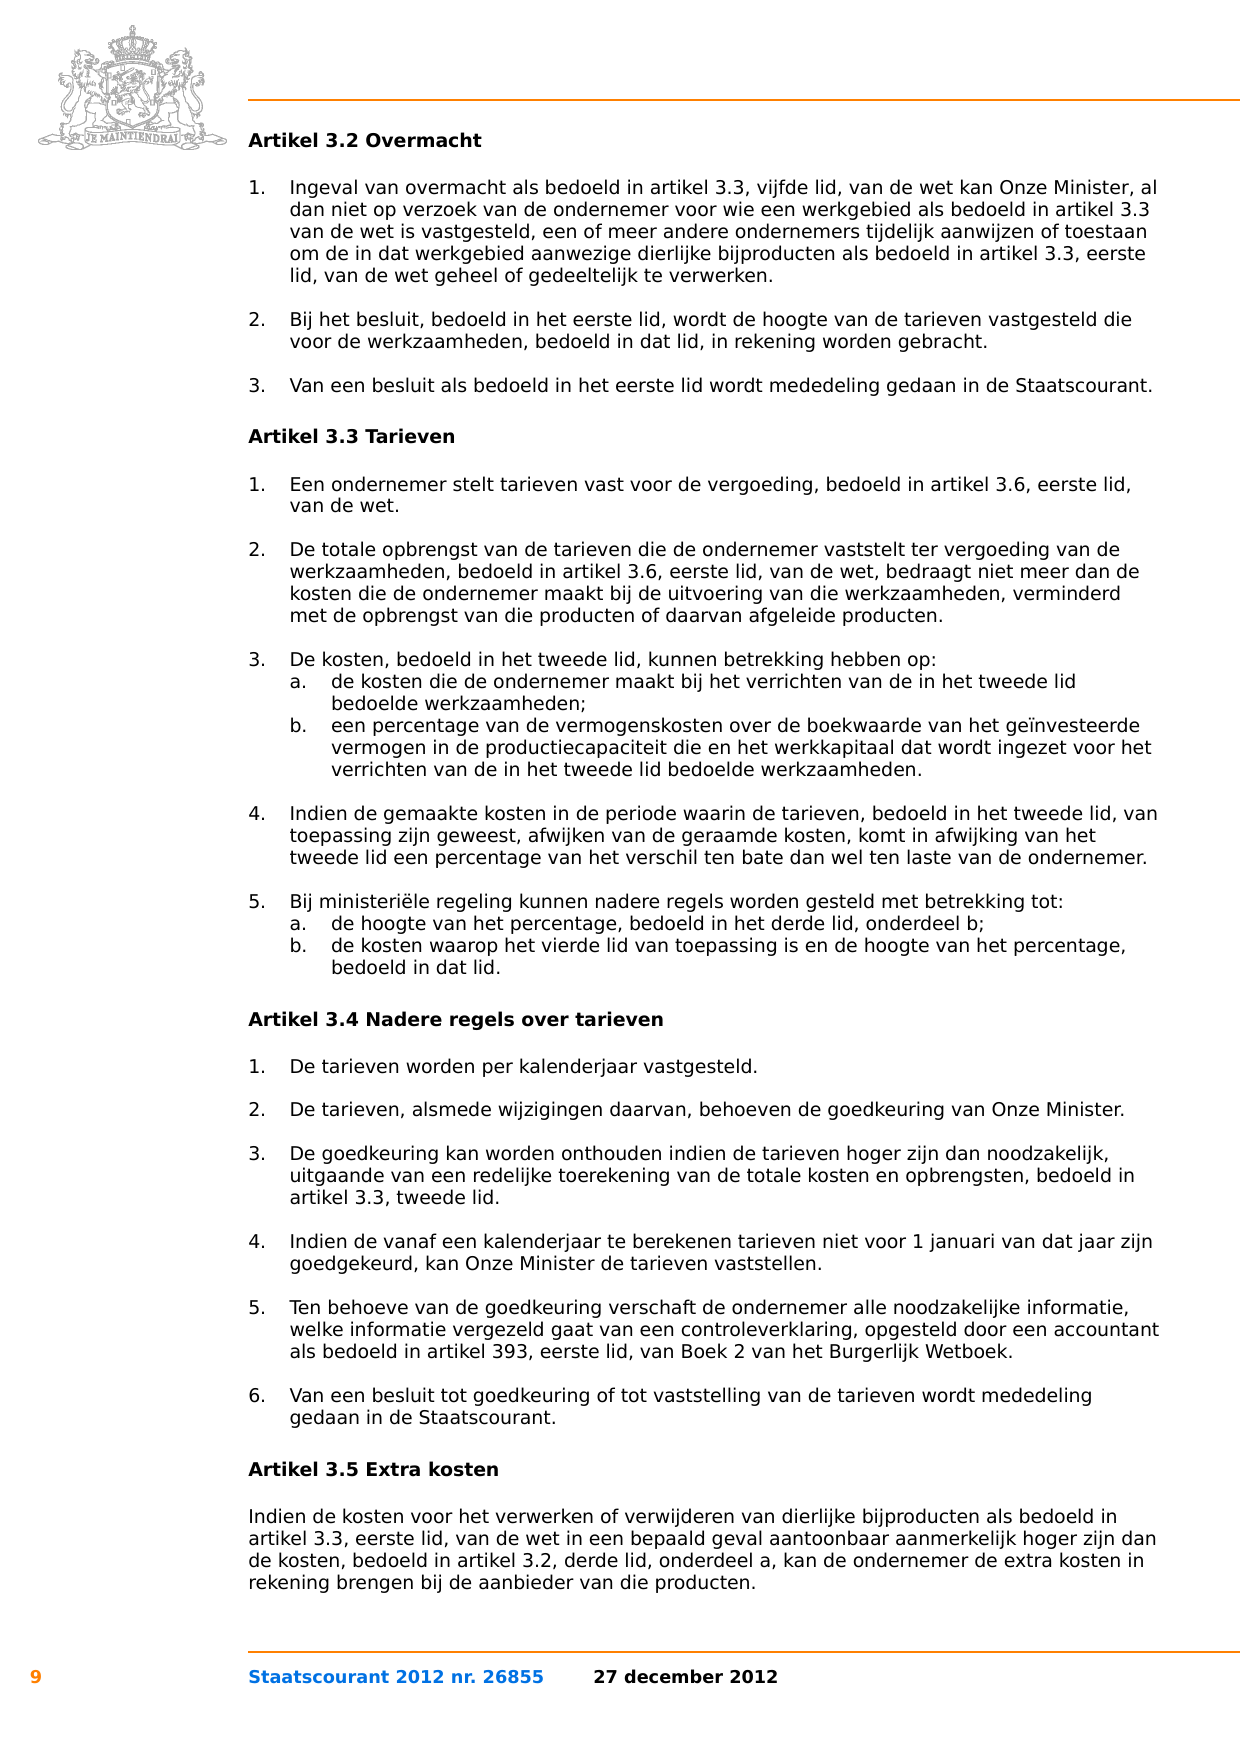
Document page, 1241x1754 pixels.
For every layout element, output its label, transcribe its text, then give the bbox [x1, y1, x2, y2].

text 5. Ten behoeve van de goedkeuring verschaft de ondernemer alle noodzakelijke informatie, welke informatie vergezeld gaat van een controleverklaring, opgesteld door een accountant als bedoeld in artikel 393, eerste lid, van Boek 2 van het Burgerlijk Wetboek. [248, 1297, 1163, 1363]
subtitle Artikel 3.4 Nadere regels over tarieven [248, 1008, 1163, 1031]
text 2. Bij het besluit, bedoeld in het eerste lid, wordt de hoogte van de tarieven vastgesteld die voor de werkzaamheden, bedoeld in dat lid, in rekening worden gebracht. [248, 309, 1163, 353]
text 3. De goedkeuring kan worden onthouden indien de tarieven hoger zijn dan noodzakelijk, uitgaande van een redelijke toerekening van de totale kosten en opbrengsten, bedoeld in artikel 3.3, tweede lid. [248, 1143, 1163, 1209]
text 1. De tarieven worden per kalenderjaar vastgesteld. [248, 1056, 1163, 1077]
text 4. Indien de vanaf een kalenderjaar te berekenen tarieven niet voor 1 januari van dat jaar zijn goedgekeurd, kan Onze Minister de tarieven vaststellen. [248, 1231, 1163, 1275]
subtitle Artikel 3.5 Extra kosten [248, 1459, 1163, 1481]
text 3. Van een besluit als bedoeld in het eerste lid wordt mededeling gedaan in de Staatscourant. [248, 374, 1163, 396]
text 2. De tarieven, alsmede wijzigingen daarvan, behoeven de goedkeuring van Onze Minister. [248, 1099, 1163, 1121]
picture [38, 25, 227, 150]
text 5. Bij ministeriële regeling kunnen nadere regels worden gesteld met betrekking tot: [248, 891, 1163, 913]
text 1. Ingeval van overmacht als bedoeld in artikel 3.3, vijfde lid, van de wet kan Onze Minister, al dan niet op verzoek van de ondernemer voor wie een werkgebied als bedoeld in artikel 3.3 van de wet is vastgesteld, een of meer andere ondernemers tijdelijk aanwijzen of toestaan om de in dat werkgebied aanwezige dierlijke bijproducten als bedoeld in artikel 3.3, eerste lid, van de wet geheel of gedeeltelijk te verwerken. [248, 177, 1163, 287]
text a. de hoogte van het percentage, bedoeld in het derde lid, onderdeel b; [289, 913, 1163, 934]
text b. een percentage van de vermogenskosten over de boekwaarde van het geïnvesteerde vermogen in de productiecapaciteit die en het werkkapitaal dat wordt ingezet voor het verrichten van de in het tweede lid bedoelde werkzaamheden. [289, 715, 1163, 781]
text 3. De kosten, bedoeld in het tweede lid, kunnen betrekking hebben op: [248, 649, 1163, 671]
text 2. De totale opbrengst van de tarieven die de ondernemer vaststelt ter vergoeding van de werkzaamheden, bedoeld in artikel 3.6, eerste lid, van de wet, bedraagt niet meer dan de kosten die de ondernemer maakt bij de uitvoering van die werkzaamheden, verminderd met de opbrengst van die producten of daarvan afgeleide producten. [248, 539, 1163, 627]
text 1. Een ondernemer stelt tarieven vast voor de vergoeding, bedoeld in artikel 3.6, eerste lid, van de wet. [248, 473, 1163, 517]
subtitle Artikel 3.2 Overmacht [248, 130, 1163, 152]
text b. de kosten waarop het vierde lid van toepassing is en de hoogte van het percentage, bedoeld in dat lid. [289, 934, 1163, 978]
text 4. Indien de gemaakte kosten in de periode waarin de tarieven, bedoeld in het tweede lid, van toepassing zijn geweest, afwijken van de geraamde kosten, komt in afwijking van het tweede lid een percentage van het verschil ten bate dan wel ten laste van de ondernemer. [248, 803, 1163, 869]
text 6. Van een besluit tot goedkeuring of tot vaststelling van de tarieven wordt mededeling gedaan in de Staatscourant. [248, 1385, 1163, 1429]
text Indien de kosten voor het verwerken of verwijderen van dierlijke bijproducten als bedoeld in artikel 3.3, eerste lid, van de wet in een bepaald geval aantoonbaar aanmerkelijk hoger zijn dan de kosten, bedoeld in artikel 3.2, derde lid, onderdeel a, kan de ondernemer de extra kosten in rekening brengen bij de aanbieder van die producten. [248, 1506, 1163, 1593]
text a. de kosten die de ondernemer maakt bij het verrichten van de in het tweede lid bedoelde werkzaamheden; [289, 671, 1163, 715]
subtitle Artikel 3.3 Tarieven [248, 426, 1163, 448]
